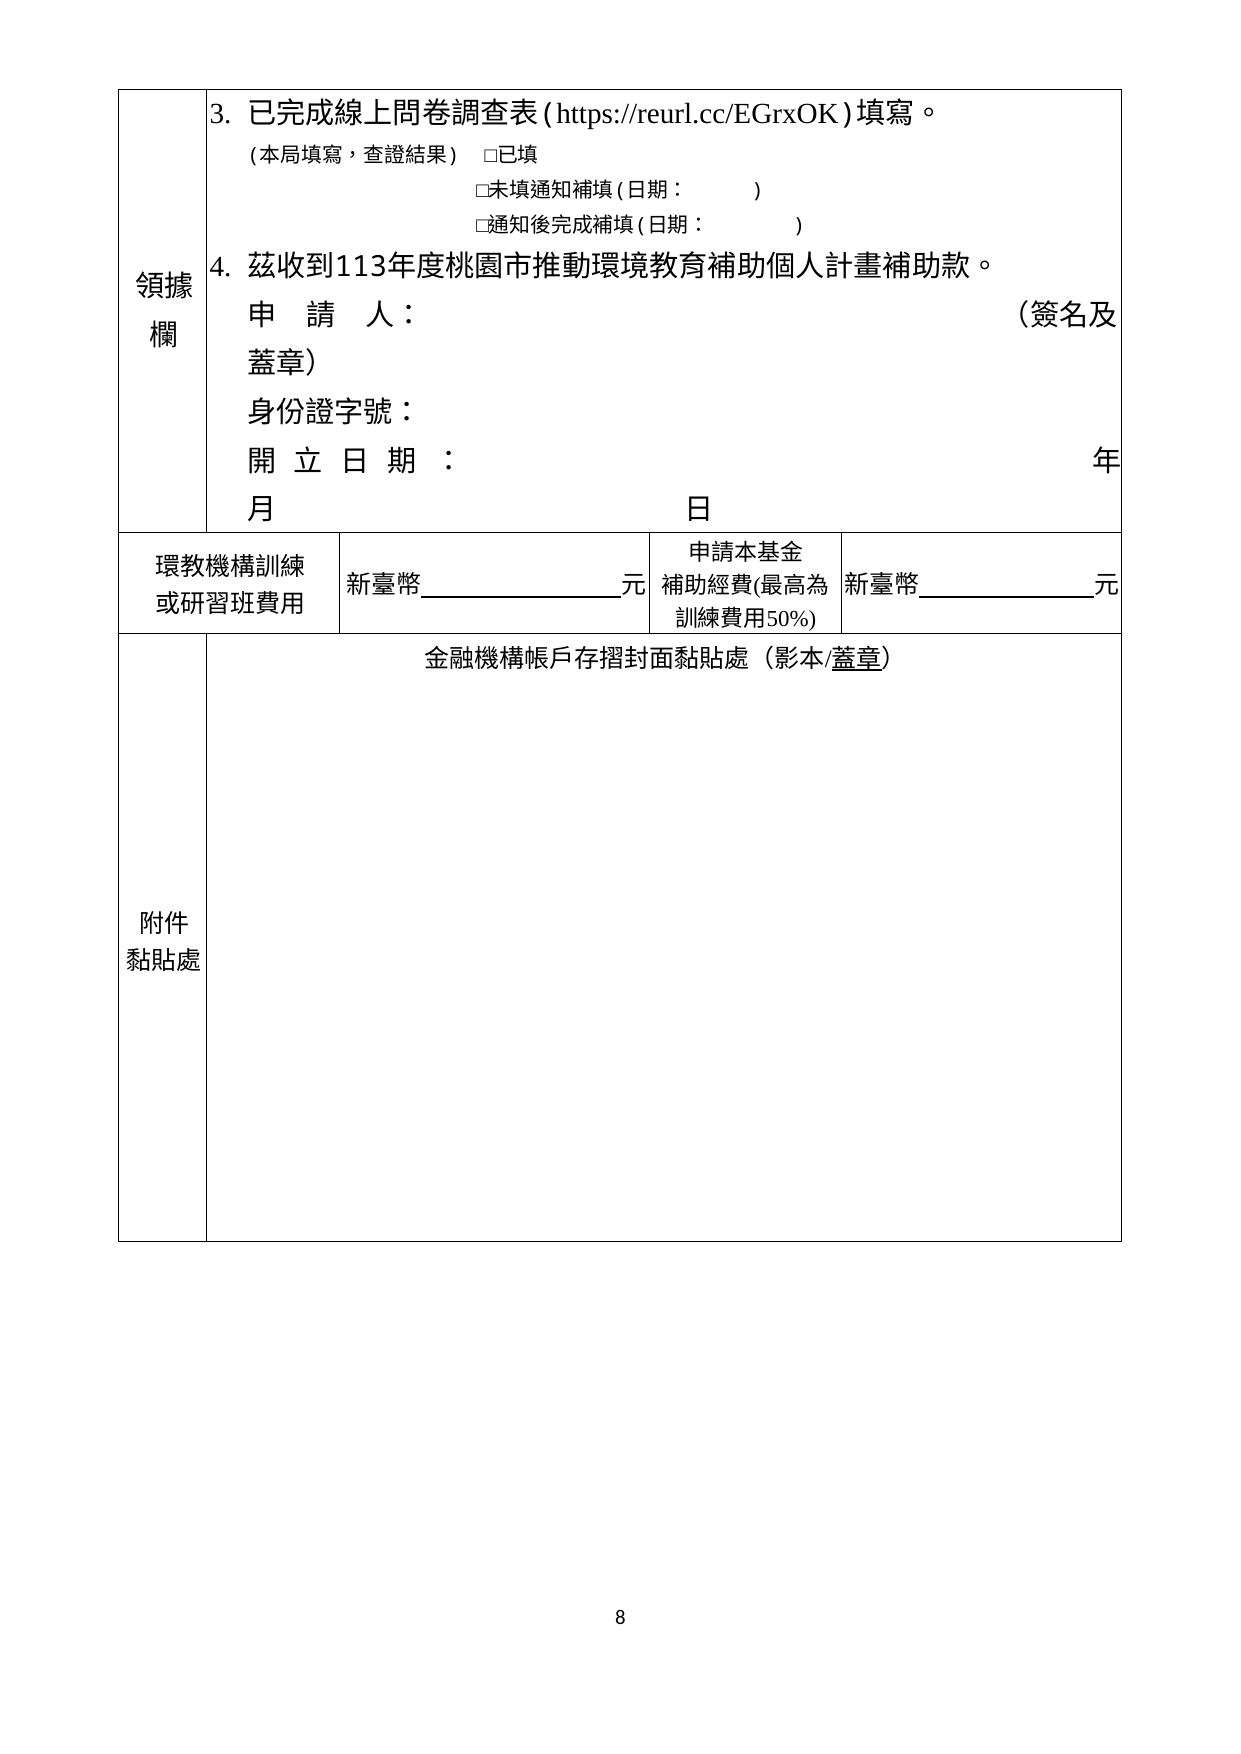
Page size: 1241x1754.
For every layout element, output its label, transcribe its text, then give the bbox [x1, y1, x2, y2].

table_cell 本人已詳閱113年度桃園市推動環境教育補助個人計畫。 本人聲明申請表所附文件皆與正本相符，且申請資格符合公告事項，如有不實願負一切法律責任。 已完成線上問卷調查表(https://reurl.cc/EGrxOK)填寫。 (本局填寫，查證結果) □已填 □未填通知補填(日期： ) □通知後完成補填(日期： ) 茲收到113年度桃園市推動環境教育補助個人計畫補助款。 申 請 人： （簽名及蓋章） 身份證字號： 開立日期： 年 月 日 [207, 90, 1121, 532]
table_cell 新臺幣 元 [340, 533, 649, 633]
table_cell 金融機構帳戶存摺封面黏貼處（影本/蓋章） [207, 634, 1121, 1241]
table_cell 附件 黏貼處 [119, 634, 206, 1241]
table_cell 新臺幣 元 [842, 533, 1121, 633]
table_cell 環教機構訓練 或研習班費用 [119, 533, 339, 633]
table_cell 申請本基金 補助經費(最高為訓練費用50%) [650, 533, 841, 633]
table_cell 領據欄 [119, 90, 206, 532]
